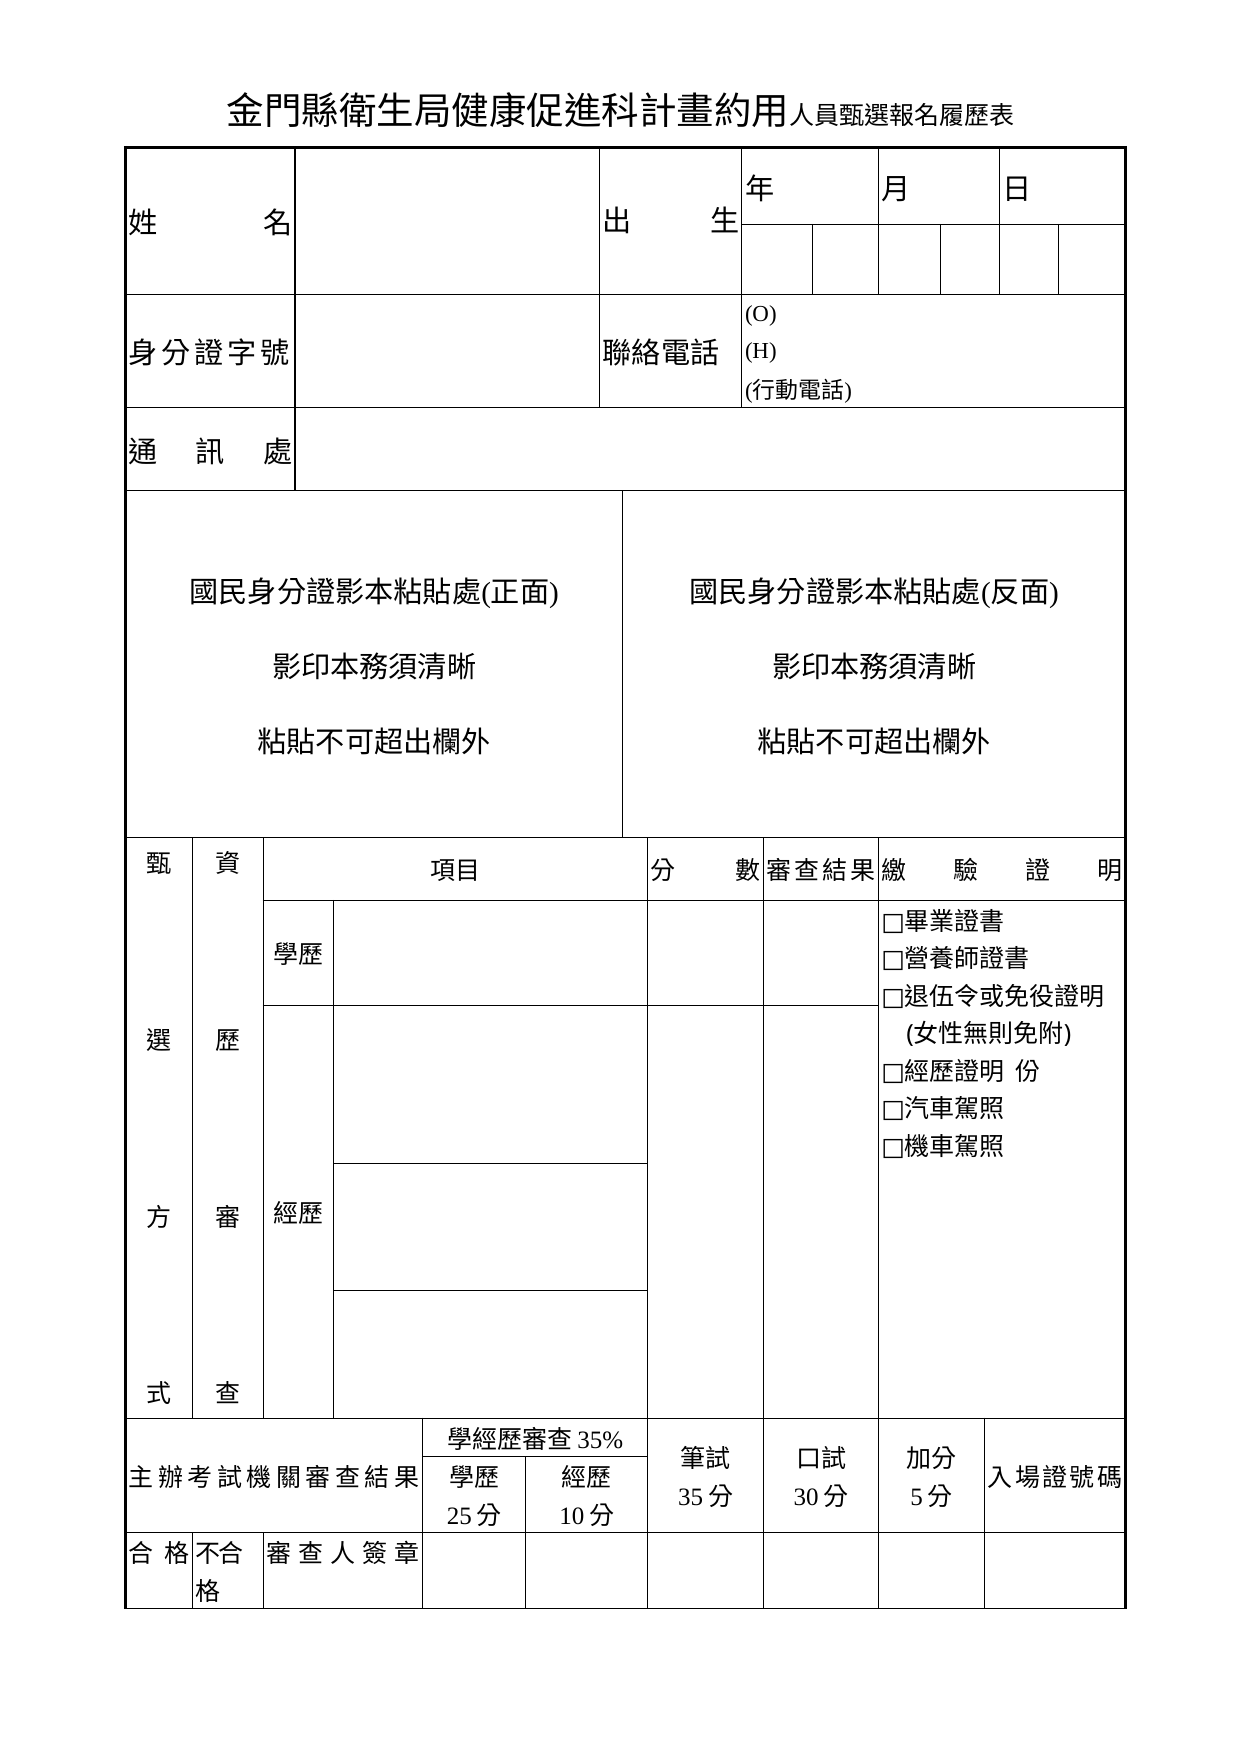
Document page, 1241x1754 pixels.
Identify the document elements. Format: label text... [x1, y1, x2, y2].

table_header 姓名 [127, 149, 294, 294]
table_header 年 [742, 149, 878, 224]
table_cell [1000, 225, 1058, 294]
table_cell [334, 1006, 647, 1163]
table_cell 審查人簽章 [264, 1533, 422, 1608]
table_cell [334, 1291, 647, 1417]
table_cell 繳驗證明 [879, 838, 1124, 900]
table_cell 加分 5分 [879, 1419, 984, 1532]
table_cell [764, 1533, 878, 1608]
table_cell 學經歷審查35% [423, 1419, 647, 1456]
table_cell [742, 225, 812, 294]
table_cell [648, 1006, 763, 1417]
table_header 月 [879, 149, 999, 224]
table_cell 筆試 35分 [648, 1419, 763, 1532]
table_header [296, 149, 599, 294]
table_cell [334, 1164, 647, 1289]
table_cell [526, 1533, 647, 1608]
table_cell [764, 901, 878, 1005]
table_cell [941, 225, 999, 294]
table_cell 項目 [264, 838, 647, 900]
table_cell 資歷審查 [193, 838, 263, 1417]
table_header 日 [1000, 149, 1124, 224]
table_cell □畢業證書 □營養師證書 □退伍令或免役證明(女性無則免附) □經歷證明 份 □汽車駕照 □機車駕照 [879, 901, 1124, 1163]
table_cell 入場證號碼 [985, 1419, 1124, 1532]
table_cell 學歷 [264, 901, 333, 1005]
table_cell 審查結果 [764, 838, 878, 900]
table_cell [879, 1533, 984, 1608]
table_cell [648, 901, 763, 1005]
table_cell [985, 1533, 1124, 1608]
table_cell [764, 1006, 878, 1417]
table_cell [1059, 225, 1124, 294]
table_cell 經歷 [264, 1006, 333, 1417]
table_cell 甄選方式 [127, 838, 192, 1417]
table_header 出生 [600, 149, 741, 294]
table_cell 經歷 10分 [526, 1457, 647, 1532]
table_cell 通訊處 [127, 408, 294, 490]
text 金門縣衛生局健康促進科計畫約用人員甄選報名履歷表 [130, 71, 1110, 146]
table_cell [423, 1533, 525, 1608]
table_cell 分數 [648, 838, 763, 900]
table_cell 聯絡電話 [600, 295, 741, 407]
table_cell (O) (H) (行動電話) [742, 295, 1124, 407]
table_cell [879, 225, 940, 294]
table_cell [296, 408, 1124, 490]
table_cell 主辦考試機關審查結果 [127, 1419, 422, 1532]
table_cell [648, 1533, 763, 1608]
table_cell 國民身分證影本粘貼處(反面) 影印本務須清晰 粘貼不可超出欄外 [623, 491, 1124, 837]
table_cell 學歷 25分 [423, 1457, 525, 1532]
table_cell 口試 30分 [764, 1419, 878, 1532]
table_cell 不合格 [193, 1533, 263, 1608]
table_cell [813, 225, 878, 294]
table_cell [296, 295, 599, 407]
table_cell [879, 1163, 1124, 1417]
table_cell 合格 [127, 1533, 192, 1608]
table_cell 國民身分證影本粘貼處(正面) 影印本務須清晰 粘貼不可超出欄外 [127, 491, 622, 837]
table_cell [334, 901, 647, 1005]
table_cell 身分證字號 [127, 295, 294, 407]
